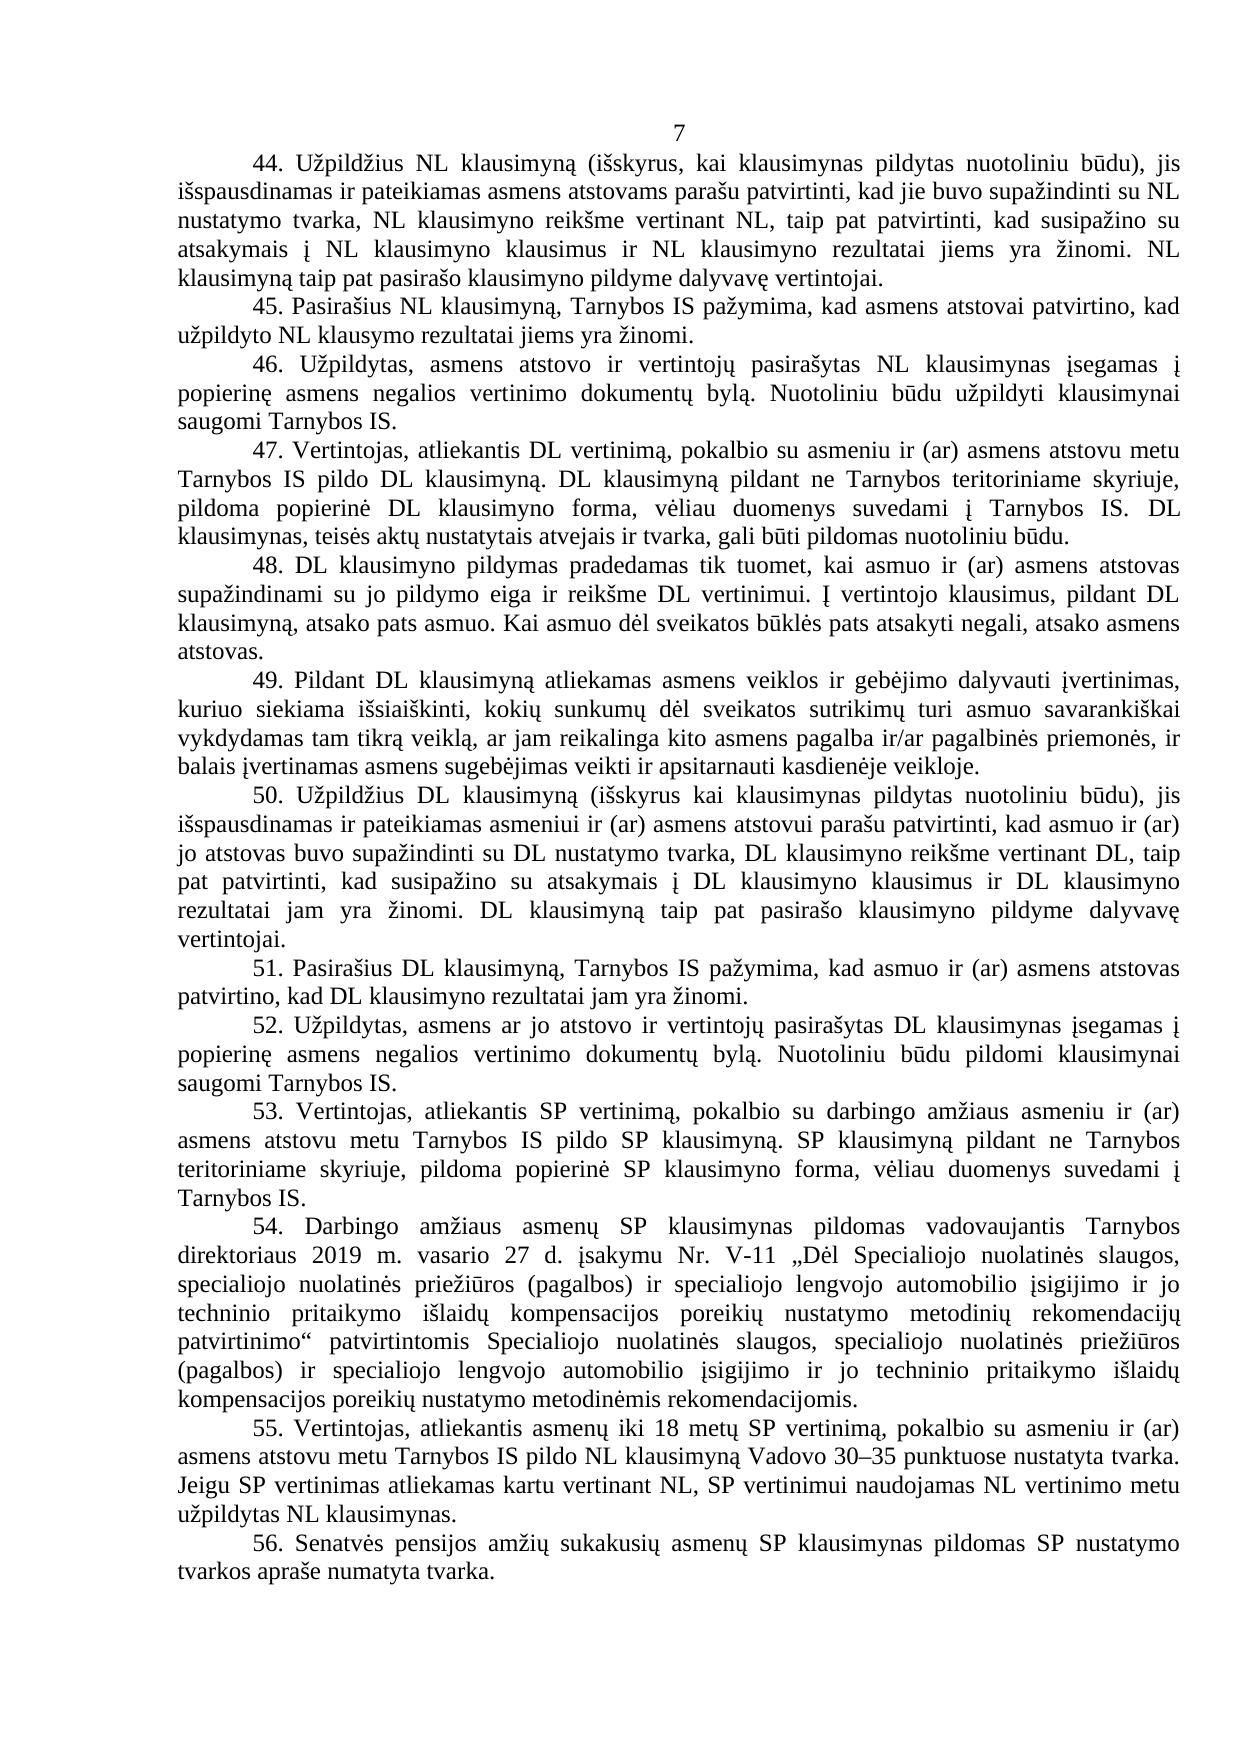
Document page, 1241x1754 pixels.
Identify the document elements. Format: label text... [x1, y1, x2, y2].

text 46. Užpildytas, asmens atstovo ir vertintojų pasirašytas NL klausimynas įsegamas į popierinę asmens negalios vertinimo dokumentų bylą. Nuotoliniu būdu užpildyti klausimynai saugomi Tarnybos IS. [177, 349, 1181, 435]
text 49. Pildant DL klausimyną atliekamas asmens veiklos ir gebėjimo dalyvauti įvertinimas, kuriuo siekiama išsiaiškinti, kokių sunkumų dėl sveikatos sutrikimų turi asmuo savarankiškai vykdydamas tam tikrą veiklą, ar jam reikalinga kito asmens pagalba ir/ar pagalbinės priemonės, ir balais įvertinamas asmens sugebėjimas veikti ir apsitarnauti kasdienėje veikloje. [177, 665, 1181, 780]
text 50. Užpildžius DL klausimyną (išskyrus kai klausimynas pildytas nuotoliniu būdu), jis išspausdinamas ir pateikiamas asmeniui ir (ar) asmens atstovui parašu patvirtinti, kad asmuo ir (ar) jo atstovas buvo supažindinti su DL nustatymo tvarka, DL klausimyno reikšme vertinant DL, taip pat patvirtinti, kad susipažino su atsakymais į DL klausimyno klausimus ir DL klausimyno rezultatai jam yra žinomi. DL klausimyną taip pat pasirašo klausimyno pildyme dalyvavę vertintojai. [177, 780, 1181, 953]
text 51. Pasirašius DL klausimyną, Tarnybos IS pažymima, kad asmuo ir (ar) asmens atstovas patvirtino, kad DL klausimyno rezultatai jam yra žinomi. [177, 953, 1181, 1010]
text 52. Užpildytas, asmens ar jo atstovo ir vertintojų pasirašytas DL klausimynas įsegamas į popierinę asmens negalios vertinimo dokumentų bylą. Nuotoliniu būdu pildomi klausimynai saugomi Tarnybos IS. [177, 1010, 1181, 1096]
text 47. Vertintojas, atliekantis DL vertinimą, pokalbio su asmeniu ir (ar) asmens atstovu metu Tarnybos IS pildo DL klausimyną. DL klausimyną pildant ne Tarnybos teritoriniame skyriuje, pildoma popierinė DL klausimyno forma, vėliau duomenys suvedami į Tarnybos IS. DL klausimynas, teisės aktų nustatytais atvejais ir tvarka, gali būti pildomas nuotoliniu būdu. [177, 435, 1181, 550]
text 55. Vertintojas, atliekantis asmenų iki 18 metų SP vertinimą, pokalbio su asmeniu ir (ar) asmens atstovu metu Tarnybos IS pildo NL klausimyną Vadovo 30–35 punktuose nustatyta tvarka. Jeigu SP vertinimas atliekamas kartu vertinant NL, SP vertinimui naudojamas NL vertinimo metu užpildytas NL klausimynas. [177, 1413, 1181, 1528]
text 44. Užpildžius NL klausimyną (išskyrus, kai klausimynas pildytas nuotoliniu būdu), jis išspausdinamas ir pateikiamas asmens atstovams parašu patvirtinti, kad jie buvo supažindinti su NL nustatymo tvarka, NL klausimyno reikšme vertinant NL, taip pat patvirtinti, kad susipažino su atsakymais į NL klausimyno klausimus ir NL klausimyno rezultatai jiems yra žinomi. NL klausimyną taip pat pasirašo klausimyno pildyme dalyvavę vertintojai. [177, 148, 1181, 291]
text 48. DL klausimyno pildymas pradedamas tik tuomet, kai asmuo ir (ar) asmens atstovas supažindinami su jo pildymo eiga ir reikšme DL vertinimui. Į vertintojo klausimus, pildant DL klausimyną, atsako pats asmuo. Kai asmuo dėl sveikatos būklės pats atsakyti negali, atsako asmens atstovas. [177, 550, 1181, 665]
text 56. Senatvės pensijos amžių sukakusių asmenų SP klausimynas pildomas SP nustatymo tvarkos apraše numatyta tvarka. [177, 1528, 1181, 1585]
text 54. Darbingo amžiaus asmenų SP klausimynas pildomas vadovaujantis Tarnybos direktoriaus 2019 m. vasario 27 d. įsakymu Nr. V-11 „Dėl Specialiojo nuolatinės slaugos, specialiojo nuolatinės priežiūros (pagalbos) ir specialiojo lengvojo automobilio įsigijimo ir jo techninio pritaikymo išlaidų kompensacijos poreikių nustatymo metodinių rekomendacijų patvirtinimo“ patvirtintomis Specialiojo nuolatinės slaugos, specialiojo nuolatinės priežiūros (pagalbos) ir specialiojo lengvojo automobilio įsigijimo ir jo techninio pritaikymo išlaidų kompensacijos poreikių nustatymo metodinėmis rekomendacijomis. [177, 1211, 1181, 1413]
text 53. Vertintojas, atliekantis SP vertinimą, pokalbio su darbingo amžiaus asmeniu ir (ar) asmens atstovu metu Tarnybos IS pildo SP klausimyną. SP klausimyną pildant ne Tarnybos teritoriniame skyriuje, pildoma popierinė SP klausimyno forma, vėliau duomenys suvedami į Tarnybos IS. [177, 1096, 1181, 1211]
text 45. Pasirašius NL klausimyną, Tarnybos IS pažymima, kad asmens atstovai patvirtino, kad užpildyto NL klausymo rezultatai jiems yra žinomi. [177, 291, 1181, 349]
